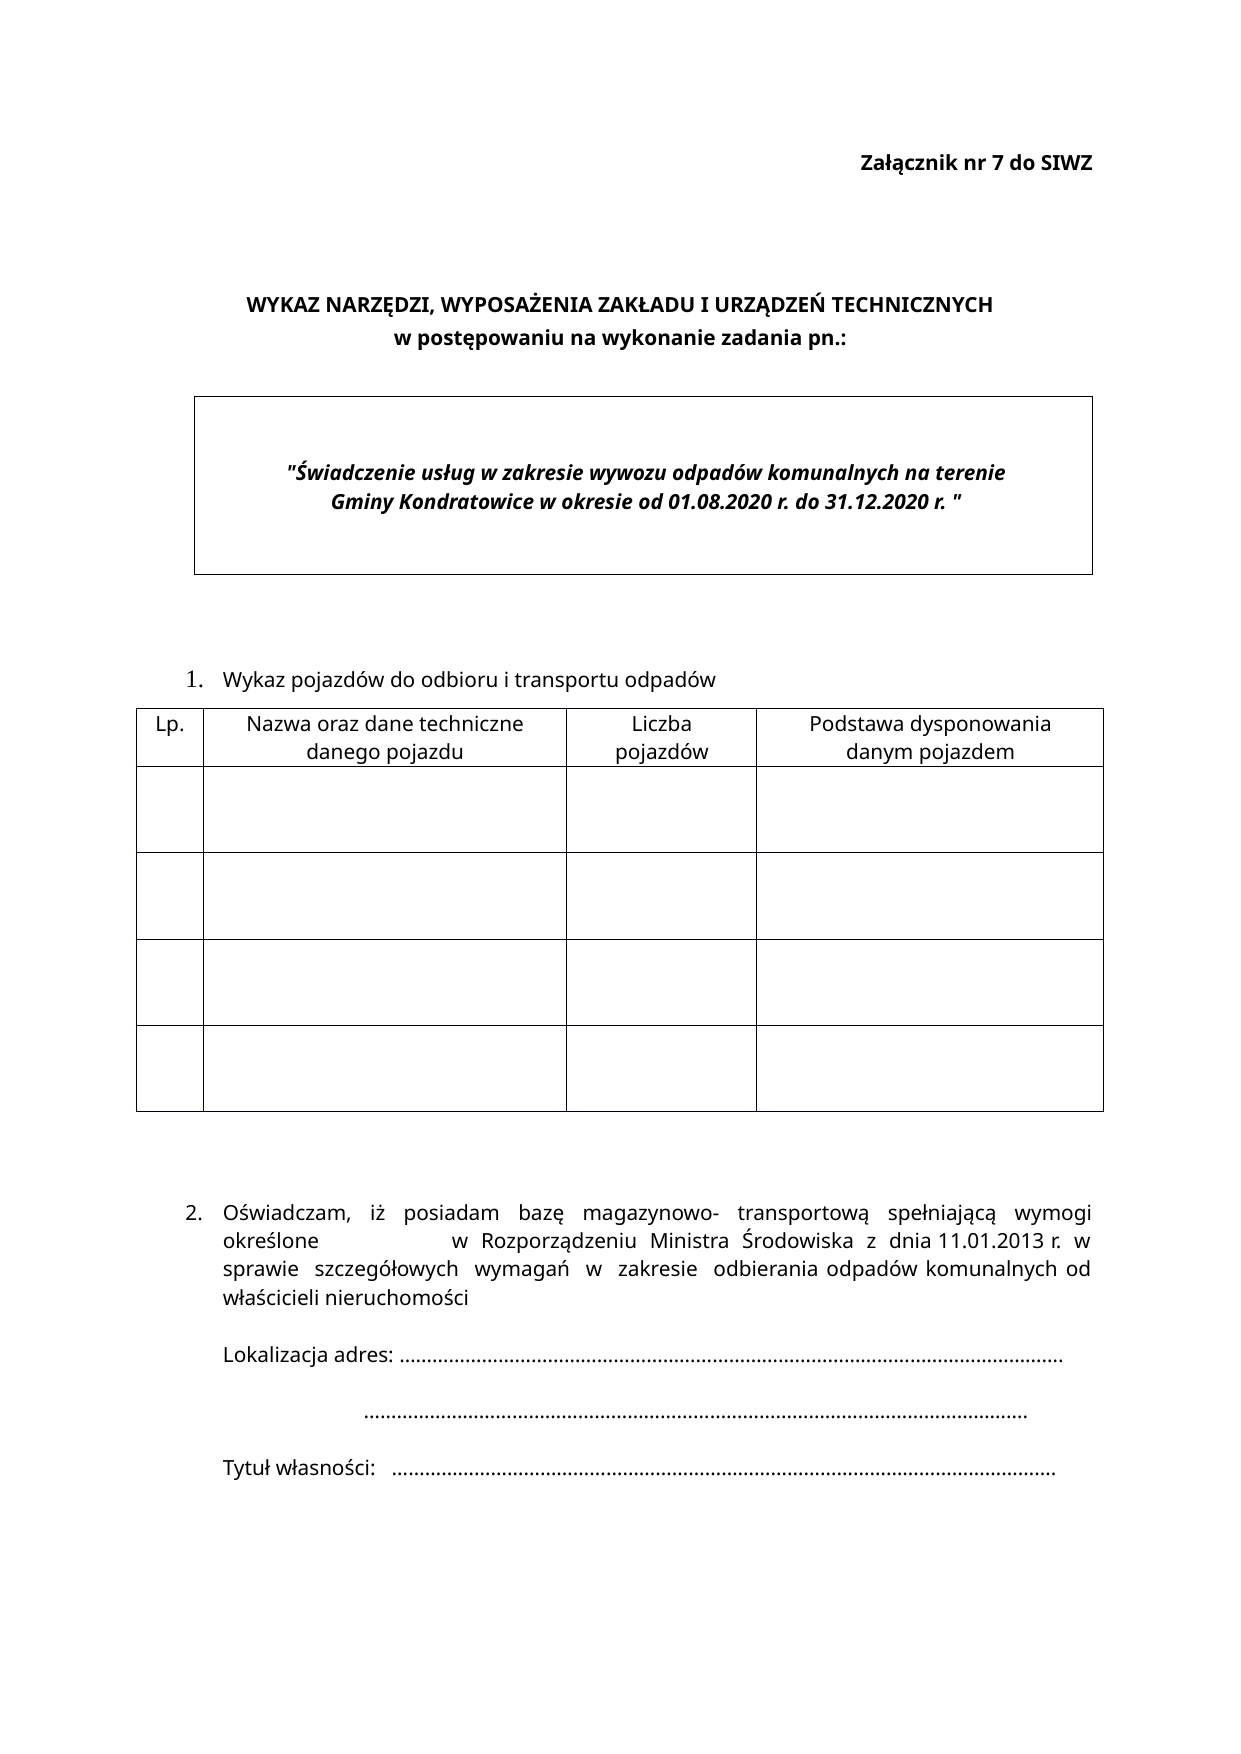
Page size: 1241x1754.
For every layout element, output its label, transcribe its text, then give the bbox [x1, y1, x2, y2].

subtitle WYKAZ NARZĘDZI, WYPOSAŻENIA ZAKŁADU I URZĄDZEŃ TECHNICZNYCH [148, 290, 1093, 318]
list Oświadczam, iż posiadam bazę magazynowo- transportową spełniającą wymogi określone w Rozporządzeniu Ministra Środowiska z dnia 11.01.2013 r. w sprawie szczegółowych wymagań w zakresie odbierania odpadów komunalnych od właścicieli nieruchomości [185, 1198, 1093, 1311]
table_cell [757, 940, 1103, 1025]
table_header Liczba pojazdów [567, 709, 756, 766]
table_cell [204, 940, 566, 1025]
table_cell [567, 853, 756, 938]
table_cell [567, 940, 756, 1025]
text Tytuł własności: …………………………………………………………………………………………………………. [223, 1453, 1093, 1482]
table_cell [567, 1026, 756, 1111]
table_cell [567, 767, 756, 852]
table_cell [204, 767, 566, 852]
table_cell [137, 767, 203, 852]
subtitle Załącznik nr 7 do SIWZ [148, 148, 1093, 176]
table_cell [204, 1026, 566, 1111]
text w postępowaniu na wykonanie zadania pn.: [148, 323, 1093, 352]
table_cell [757, 1026, 1103, 1111]
text …………………………………………………………………………………………………………. [223, 1397, 1093, 1425]
table_cell [204, 853, 566, 938]
table_cell [137, 853, 203, 938]
list Wykaz pojazdów do odbioru i transportu odpadów [185, 664, 1093, 693]
table_header Lp. [137, 709, 203, 766]
table_header Nazwa oraz dane techniczne danego pojazdu [204, 709, 566, 766]
table_cell [137, 940, 203, 1025]
text Lokalizacja adres: …………………………………………………………………………………………………………. [223, 1340, 1093, 1368]
text "Świadczenie usług w zakresie wywozu odpadów komunalnych na terenie Gminy Kondratowice w okresie od 01.08.2020 r. do 31.12.2020 r. " [195, 455, 1092, 515]
table_header Podstawa dysponowania danym pojazdem [757, 709, 1103, 766]
table_cell [757, 853, 1103, 938]
table_cell [137, 1026, 203, 1111]
table_cell [757, 767, 1103, 852]
